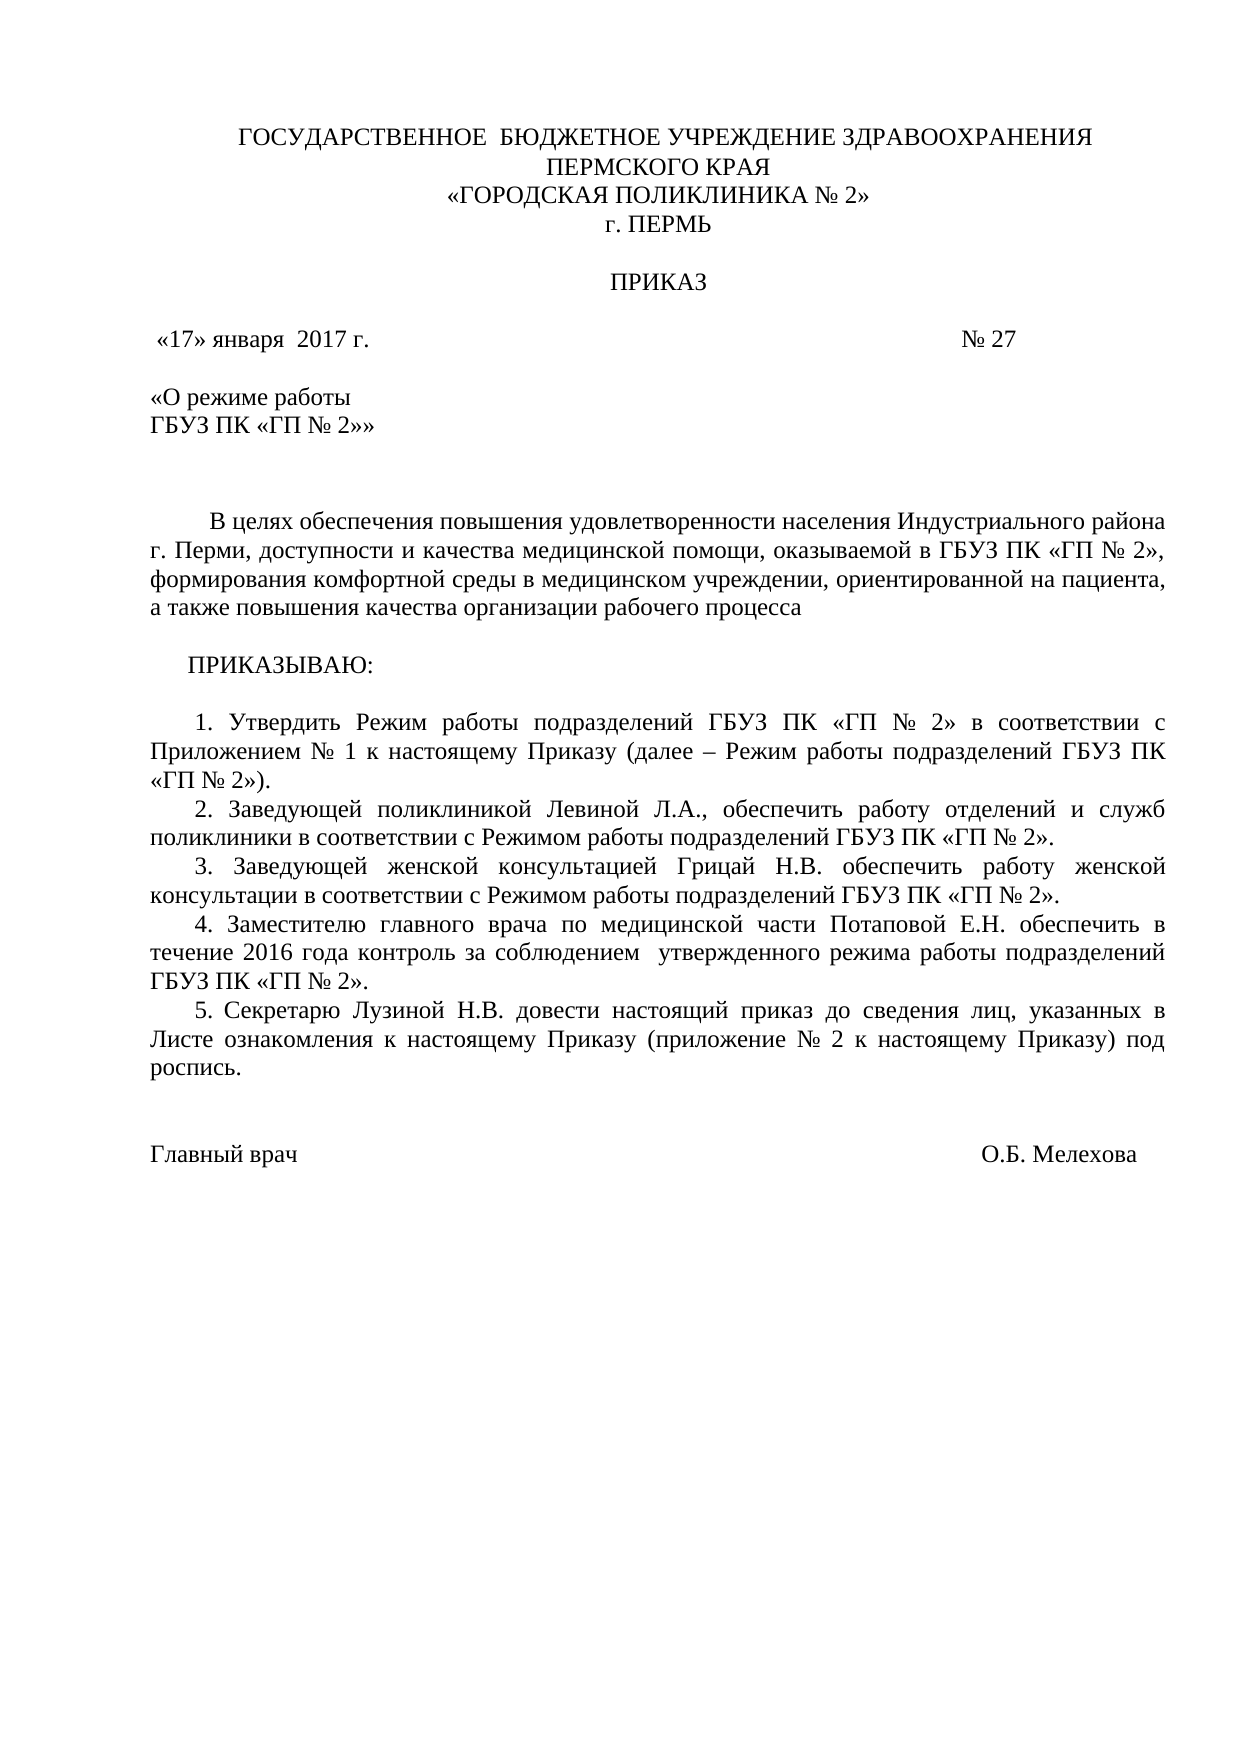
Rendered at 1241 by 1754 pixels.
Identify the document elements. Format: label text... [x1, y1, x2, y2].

text 1. Утвердить Режим работы подразделений ГБУЗ ПК «ГП № 2» в соответствии с Приложением № 1 к настоящему Приказу (далее – Режим работы подразделений ГБУЗ ПК «ГП № 2»). [150, 707, 1167, 794]
subtitle ГОСУДАРСТВЕННОЕ БЮДЖЕТНОЕ УЧРЕЖДЕНИЕ ЗДРАВООХРАНЕНИЯ [150, 118, 1167, 152]
text 2. Заведующей поликлиникой Левиной Л.А., обеспечить работу отделений и служб поликлиники в соответствии с Режимом работы подразделений ГБУЗ ПК «ГП № 2». [150, 794, 1167, 851]
text «О режиме работы [150, 382, 1167, 410]
subtitle ПЕРМСКОГО КРАЯ [150, 152, 1167, 180]
text 4. Заместителю главного врача по медицинской части Потаповой Е.Н. обеспечить в течение 2016 года контроль за соблюдением утвержденного режима работы подразделений ГБУЗ ПК «ГП № 2». [150, 909, 1167, 995]
text «17» января 2017 г. № 27 [150, 324, 1167, 353]
text г. ПЕРМЬ [150, 209, 1167, 238]
text 5. Секретарю Лузиной Н.В. довести настоящий приказ до сведения лиц, указанных в Листе ознакомления к настоящему Приказу (приложение № 2 к настоящему Приказу) под роспись. [150, 995, 1167, 1081]
text ПРИКАЗ [150, 267, 1167, 295]
text «ГОРОДСКАЯ ПОЛИКЛИНИКА № 2» [150, 180, 1167, 209]
text 3. Заведующей женской консультацией Грицай Н.В. обеспечить работу женской консультации в соответствии с Режимом работы подразделений ГБУЗ ПК «ГП № 2». [150, 851, 1167, 909]
text В целях обеспечения повышения удовлетворенности населения Индустриального района г. Перми, доступности и качества медицинской помощи, оказываемой в ГБУЗ ПК «ГП № 2», формирования комфортной среды в медицинском учреждении, ориентированной на пациента, а также повышения качества организации рабочего процесса [150, 506, 1167, 621]
text Главный врач О.Б. Мелехова [150, 1139, 1167, 1167]
text ПРИКАЗЫВАЮ: [150, 650, 1167, 679]
text ГБУЗ ПК «ГП № 2»» [150, 410, 1167, 439]
